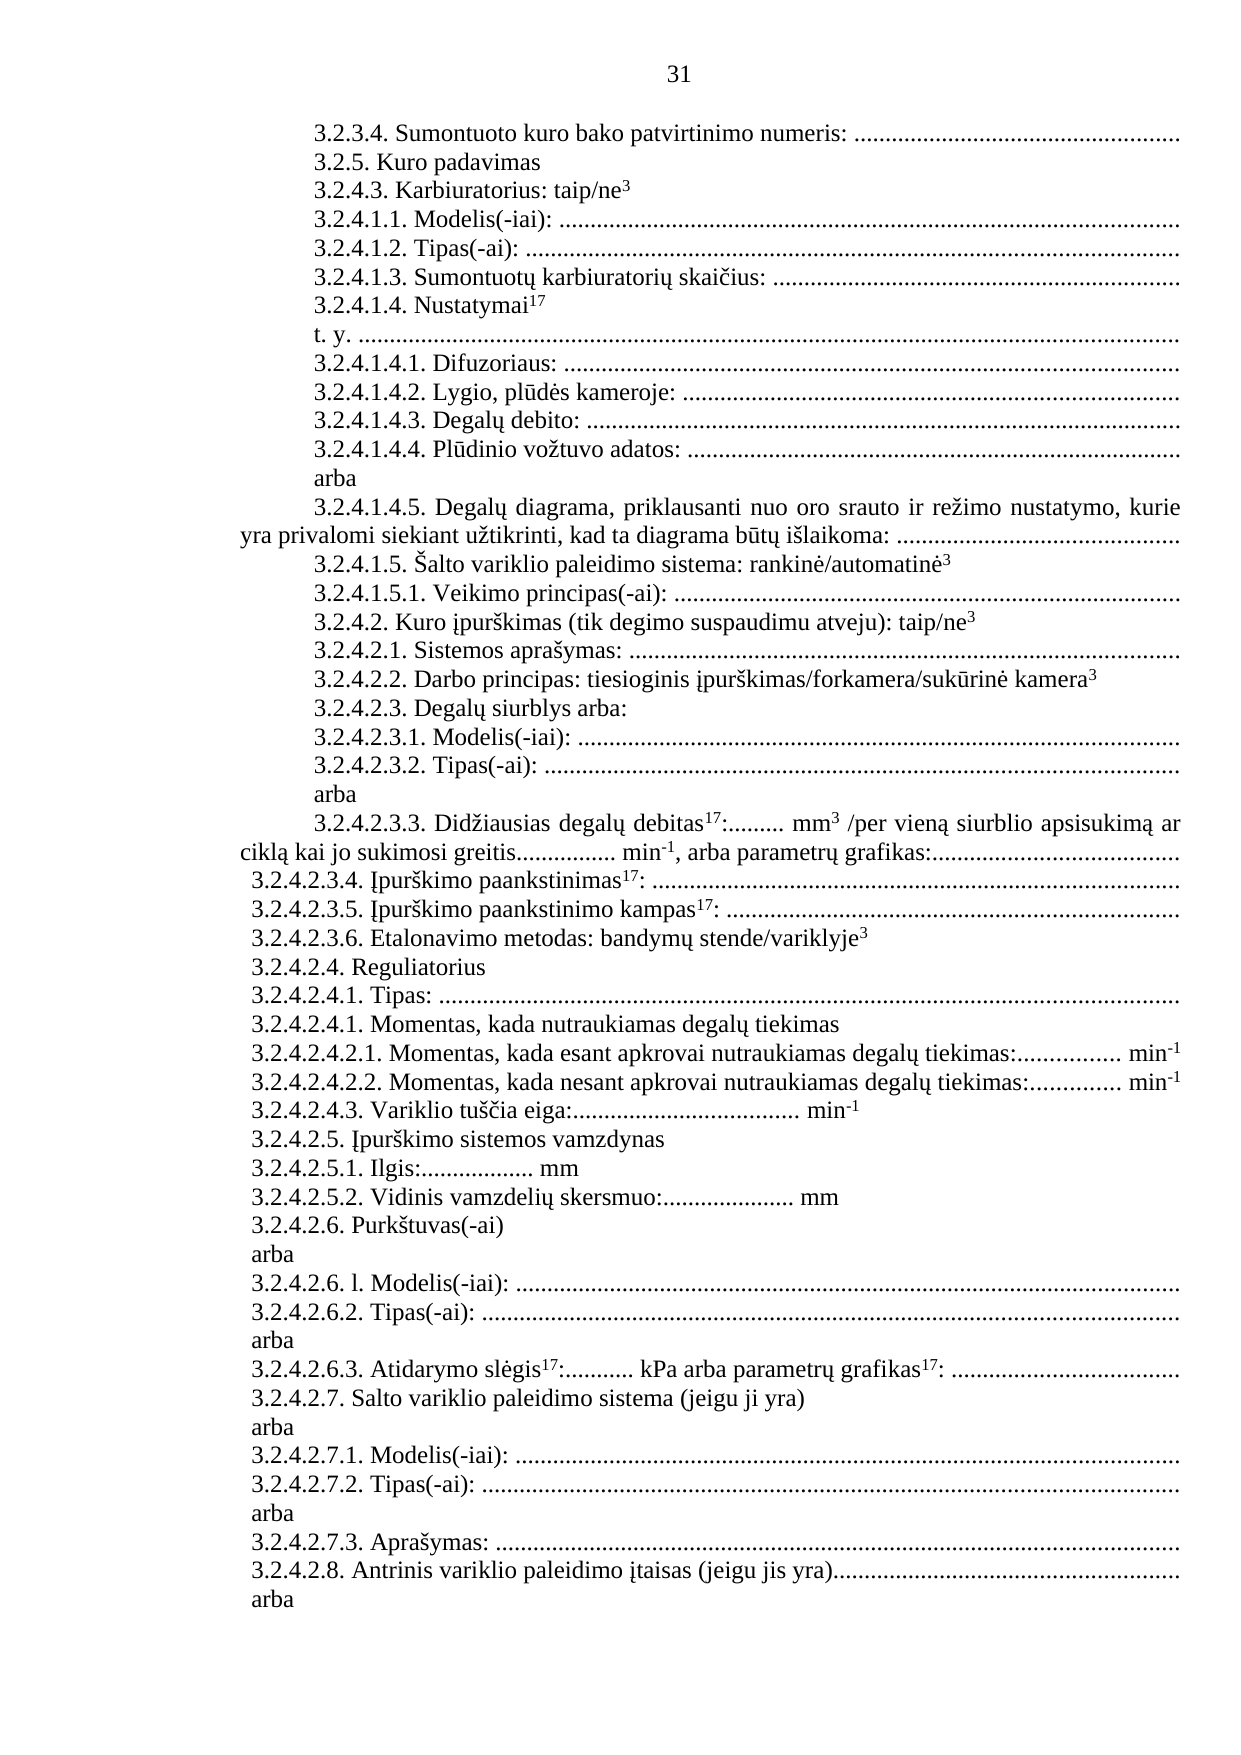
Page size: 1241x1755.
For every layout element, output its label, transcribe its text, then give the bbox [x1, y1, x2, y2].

text 3.2.5. Kuro padavimas [240, 147, 1181, 176]
text 3.2.4.2.4.2.2. Momentas, kada nesant apkrovai nutraukiamas degalų tiekimas: min-1 [177, 1067, 1181, 1096]
text 3.2.4.2.3.3. Didžiausias degalų debitas17:......... mm3 /per vieną siurblio apsisukimą ar ciklą kai jo sukimosi greitis................ min-1, arba parametrų grafikas: [240, 808, 1181, 866]
text 3.2.4.2.7.1. Modelis(-iai): [177, 1441, 1181, 1469]
text arba [177, 1326, 1181, 1354]
text arba [177, 1239, 1181, 1268]
text 3.2.4.2.6. Purkštuvas(-ai) [177, 1211, 1181, 1239]
text 3.2.4.2.7.3. Aprašymas: [177, 1527, 1181, 1556]
text 3.2.4.1.3. Sumontuotų karbiuratorių skaičius: [240, 262, 1181, 291]
text 3.2.4.2.6. l. Modelis(-iai): [177, 1268, 1181, 1297]
text 3.2.4.2.3.6. Etalonavimo metodas: bandymų stende/variklyje3 [177, 923, 1181, 952]
text 3.2.4.2.3.4. Įpurškimo paankstinimas17: [177, 866, 1181, 894]
text 3.2.4.1.4.3. Degalų debito: [240, 406, 1181, 434]
text 3.2.4.2.2. Darbo principas: tiesioginis įpurškimas/forkamera/sukūrinė kamera3 [240, 664, 1181, 693]
text 3.2.4.1.4.1. Difuzoriaus: [240, 348, 1181, 377]
text 3.2.4.2.4.3. Variklio tuščia eiga: min-1 [177, 1096, 1181, 1124]
text arba [177, 1584, 1181, 1613]
text 3.2.3.4. Sumontuoto kuro bako patvirtinimo numeris: [240, 118, 1181, 147]
text 3.2.4.1.4.4. Plūdinio vožtuvo adatos: [240, 434, 1181, 463]
text 3.2.4.2.4. Reguliatorius [177, 952, 1181, 981]
text 3.2.4.2.3.5. Įpurškimo paankstinimo kampas17: [177, 894, 1181, 923]
text 3.2.4.2.7.2. Tipas(-ai): [177, 1469, 1181, 1498]
text 3.2.4.2.4.1. Momentas, kada nutraukiamas degalų tiekimas [177, 1009, 1181, 1038]
text 3.2.4.2.5.2. Vidinis vamzdelių skersmuo:..................... mm [177, 1182, 1181, 1211]
text 3.2.4.2.6.3. Atidarymo slėgis17:........... kPa arba parametrų grafikas17: [177, 1354, 1181, 1383]
text 3.2.4.2.4.2.1. Momentas, kada esant apkrovai nutraukiamas degalų tiekimas: min-1 [177, 1038, 1181, 1067]
text 3.2.4.2.8. Antrinis variklio paleidimo įtaisas (jeigu jis yra) [177, 1556, 1181, 1584]
text 3.2.4.2.5. Įpurškimo sistemos vamzdynas [177, 1124, 1181, 1153]
text 3.2.4.2.7. Salto variklio paleidimo sistema (jeigu ji yra) [177, 1383, 1181, 1412]
text arba [177, 1412, 1181, 1441]
text t. y. [240, 319, 1181, 348]
text 3.2.4.2.6.2. Tipas(-ai): [177, 1297, 1181, 1326]
text 3.2.4.1.4.5. Degalų diagrama, priklausanti nuo oro srauto ir režimo nustatymo, kurie yra privalomi siekiant užtikrinti, kad ta diagrama būtų išlaikoma: [240, 492, 1181, 549]
text arba [177, 1498, 1181, 1527]
text 3.2.4.1.5. Šalto variklio paleidimo sistema: rankinė/automatinė3 [240, 549, 1181, 578]
text arba [240, 779, 1181, 808]
text 3.2.4.1.5.1. Veikimo principas(-ai): [240, 578, 1181, 607]
text 3.2.4.2.1. Sistemos aprašymas: [240, 636, 1181, 664]
text 3.2.4.3. Karbiuratorius: taip/ne3 [240, 176, 1181, 204]
text 3.2.4.1.4.2. Lygio, plūdės kameroje: [240, 377, 1181, 406]
text 3.2.4.1.2. Tipas(-ai): [240, 233, 1181, 262]
text 3.2.4.2.3.1. Modelis(-iai): [240, 722, 1181, 751]
text 3.2.4.2.3.2. Tipas(-ai): [240, 751, 1181, 779]
text 3.2.4.1.1. Modelis(-iai): [240, 204, 1181, 233]
text 3.2.4.2.5.1. Ilgis:.................. mm [177, 1153, 1181, 1182]
text 3.2.4.2. Kuro įpurškimas (tik degimo suspaudimu atveju): taip/ne3 [240, 607, 1181, 636]
text 3.2.4.2.3. Degalų siurblys arba: [240, 693, 1181, 722]
text 3.2.4.1.4. Nustatymai17 [240, 291, 1181, 319]
text arba [240, 463, 1181, 492]
text 3.2.4.2.4.1. Tipas: [177, 981, 1181, 1009]
